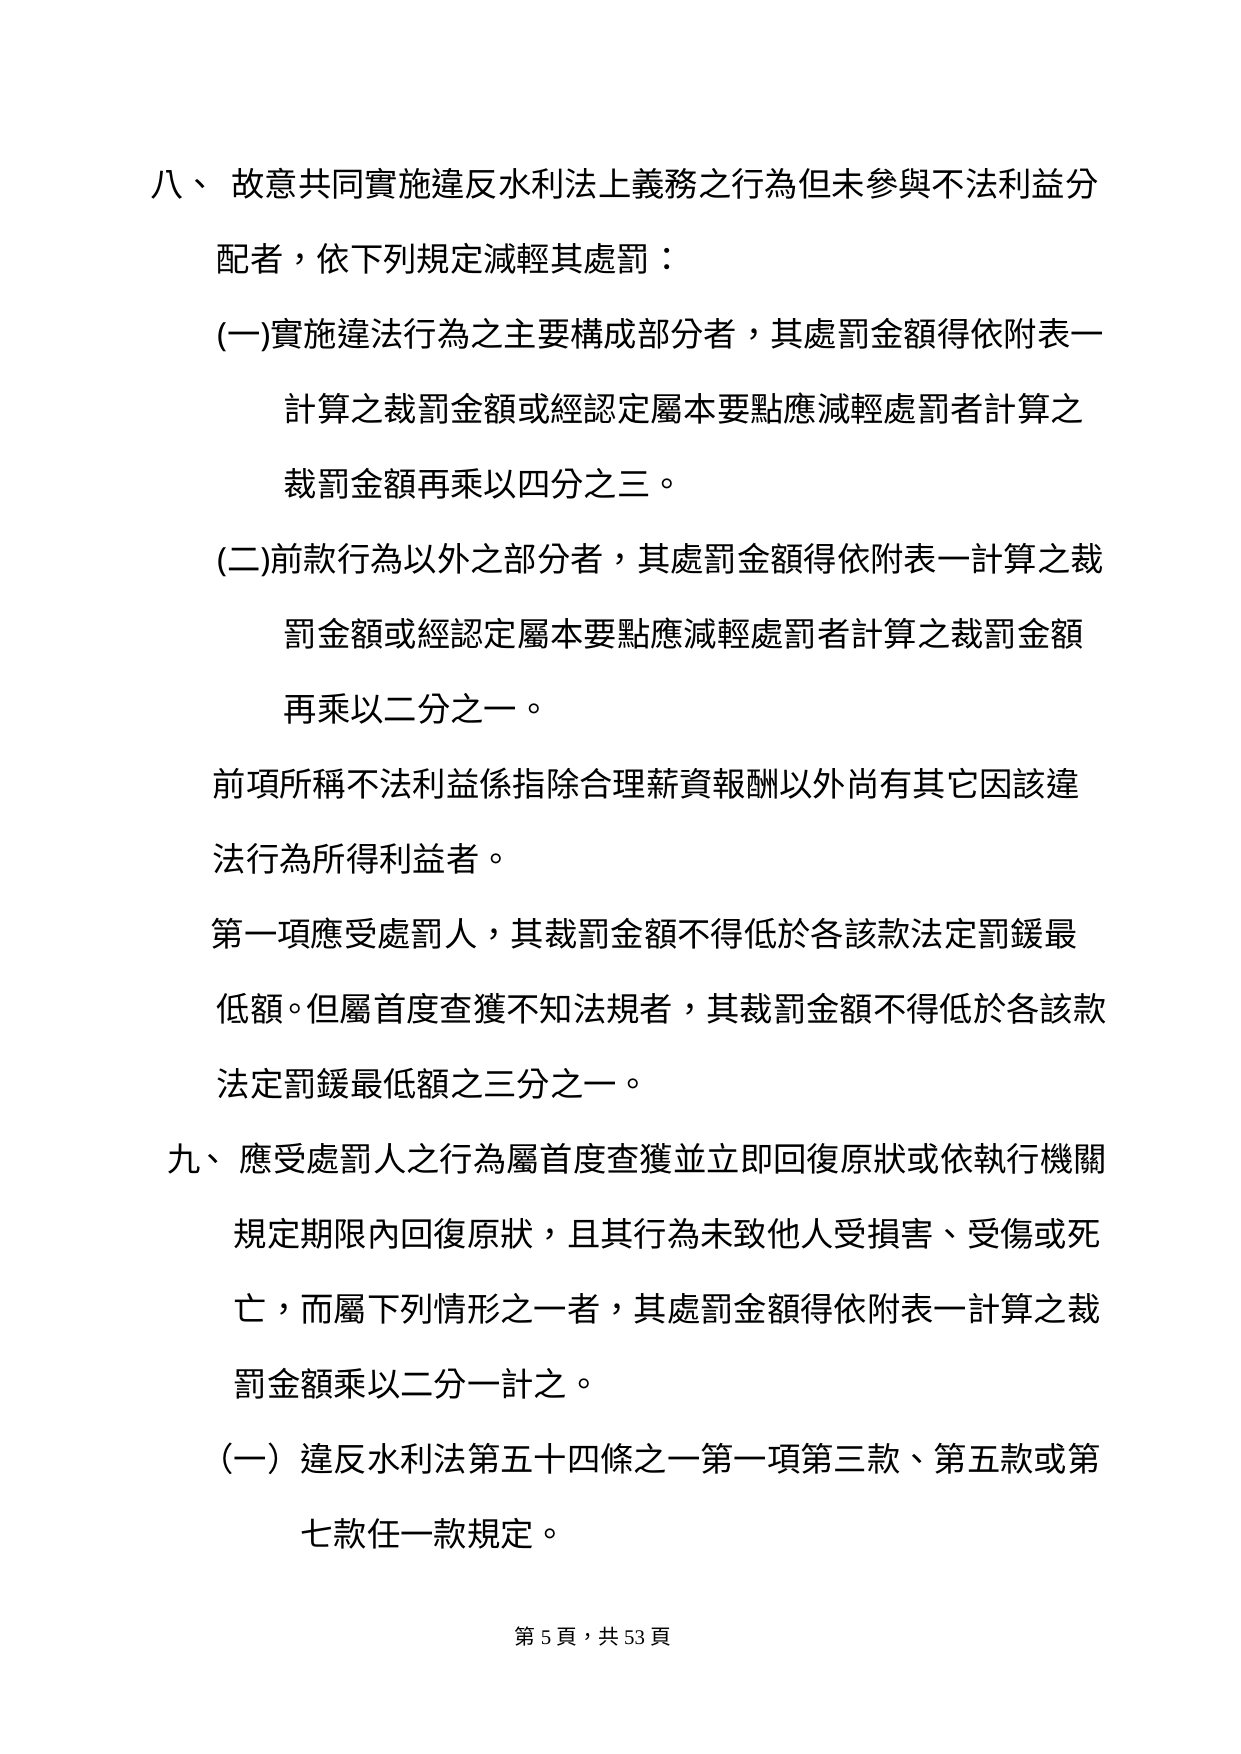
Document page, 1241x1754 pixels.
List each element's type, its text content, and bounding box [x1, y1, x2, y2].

text (二)前款行為以外之部分者，其處罰金額得依附表一計算之裁罰金額或經認定屬本要點應減輕處罰者計算之裁罰金額再乘以二分之一。 [217, 519, 1106, 744]
text 九、 應受處罰人之行為屬首度查獲並立即回復原狀或依執行機關規定期限內回復原狀，且其行為未致他人受損害、受傷或死亡，而屬下列情形之一者，其處罰金額得依附表一計算之裁罰金額乘以二分一計之。 [167, 1119, 1106, 1419]
text 前項所稱不法利益係指除合理薪資報酬以外尚有其它因該違法行為所得利益者。 [150, 744, 1106, 894]
text （一）違反水利法第五十四條之一第一項第三款、第五款或第七款任一款規定。 [200, 1419, 1106, 1569]
text 八、 故意共同實施違反水利法上義務之行為但未參與不法利益分配者，依下列規定減輕其處罰： [150, 144, 1106, 294]
text (一)實施違法行為之主要構成部分者，其處罰金額得依附表一計算之裁罰金額或經認定屬本要點應減輕處罰者計算之裁罰金額再乘以四分之三。 [217, 294, 1106, 519]
text 第一項應受處罰人，其裁罰金額不得低於各該款法定罰鍰最低額。但屬首度查獲不知法規者，其裁罰金額不得低於各該款法定罰鍰最低額之三分之一。 [150, 894, 1106, 1119]
